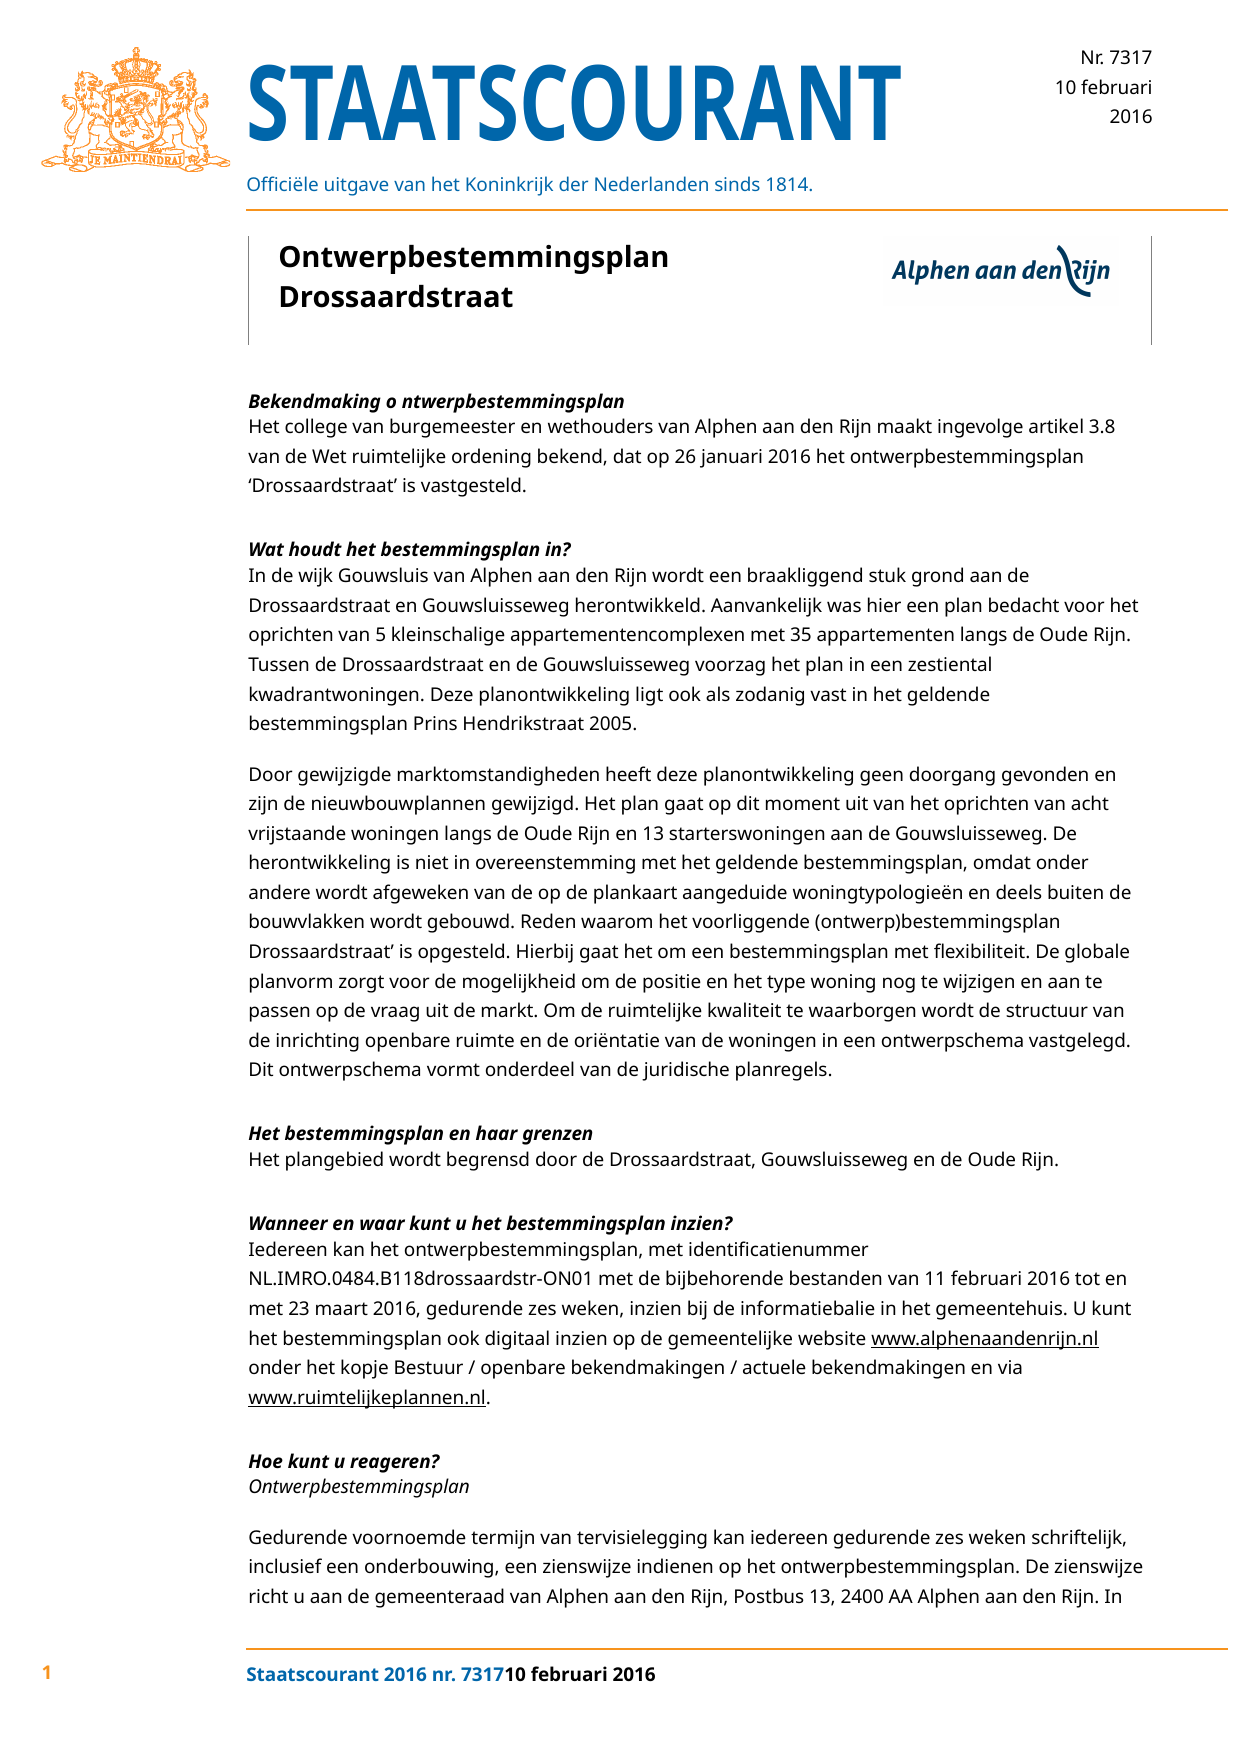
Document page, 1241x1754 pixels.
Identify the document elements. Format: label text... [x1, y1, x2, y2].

text Het plangebied wordt begrensd door de Drossaardstraat, Gouwsluisseweg en de Oude Rijn. [248, 1146, 1152, 1172]
text In de wijk Gouwsluis van Alphen aan den Rijn wordt een braakliggend stuk grond aan de Drossaardstraat en Gouwsluisseweg herontwikkeld. Aanvankelijk was hier een plan bedacht voor het oprichten van 5 kleinschalige appartementencomplexen met 35 appartementen langs de Oude Rijn. Tussen de Drossaardstraat en de Gouwsluisseweg voorzag het plan in een zestiental kwadrantwoningen. Deze planontwikkeling ligt ook als zodanig vast in het geldende bestemmingsplan Prins Hendrikstraat 2005. [248, 562, 1152, 736]
text Door gewijzigde marktomstandigheden heeft deze planontwikkeling geen doorgang gevonden en zijn de nieuwbouwplannen gewijzigd. Het plan gaat op dit moment uit van het oprichten van acht vrijstaande woningen langs de Oude Rijn en 13 starterswoningen aan de Gouwsluisseweg. De herontwikkeling is niet in overeenstemming met het geldende bestemmingsplan, omdat onder andere wordt afgeweken van de op de plankaart aangeduide woningtypologieën en deels buiten de bouwvlakken wordt gebouwd. Reden waarom het voorliggende (ontwerp)bestemmingsplan Drossaardstraat’ is opgesteld. Hierbij gaat het om een bestemmingsplan met flexibiliteit. De globale planvorm zorgt voor de mogelijkheid om de positie en het type woning nog te wijzigen en aan te passen op de vraag uit de markt. Om de ruimtelijke kwaliteit te waarborgen wordt de structuur van de inrichting openbare ruimte en de oriëntatie van de woningen in een ontwerpschema vastgelegd. Dit ontwerpschema vormt onderdeel van de juridische planregels. [248, 761, 1152, 1082]
picture [882, 236, 1119, 306]
text Wanneer en waar kunt u het bestemmingsplan inzien? [248, 1210, 1152, 1236]
text Wat houdt het bestemmingsplan in? [248, 537, 1152, 562]
text Iedereen kan het ontwerpbestemmingsplan, met identificatienummer NL.IMRO.0484.B118drossaardstr-ON01 met de bijbehorende bestanden van 11 februari 2016 tot en met 23 maart 2016, gedurende zes weken, inzien bij de informatiebalie in het gemeentehuis. U kunt het bestemmingsplan ook digitaal inzien op de gemeentelijke website www.alphenaandenrijn.nl onder het kopje Bestuur / openbare bekendmakingen / actuele bekendmakingen en via www.ruimtelijkeplannen.nl. [248, 1236, 1152, 1409]
text Bekendmaking o ntwerpbestemmingsplan [248, 388, 1152, 413]
table_header [850, 236, 1151, 345]
table_header Ontwerpbestemmingsplan Drossaardstraat [249, 236, 850, 345]
text Ontwerpbestemmingsplan [248, 1473, 1152, 1499]
text Gedurende voornoemde termijn van tervisielegging kan iedereen gedurende zes weken schriftelijk, inclusief een onderbouwing, een zienswijze indienen op het ontwerpbestemmingsplan. De zienswijze richt u aan de gemeenteraad van Alphen aan den Rijn, Postbus 13, 2400 AA Alphen aan den Rijn. In [248, 1524, 1152, 1609]
text Het bestemmingsplan en haar grenzen [248, 1121, 1152, 1146]
picture [41, 47, 231, 172]
text Hoe kunt u reageren? [248, 1448, 1152, 1473]
text Het college van burgemeester en wethouders van Alphen aan den Rijn maakt ingevolge artikel 3.8 van de Wet ruimtelijke ordening bekend, dat op 26 januari 2016 het ontwerpbestemmingsplan ‘Drossaardstraat’ is vastgesteld. [248, 413, 1152, 498]
